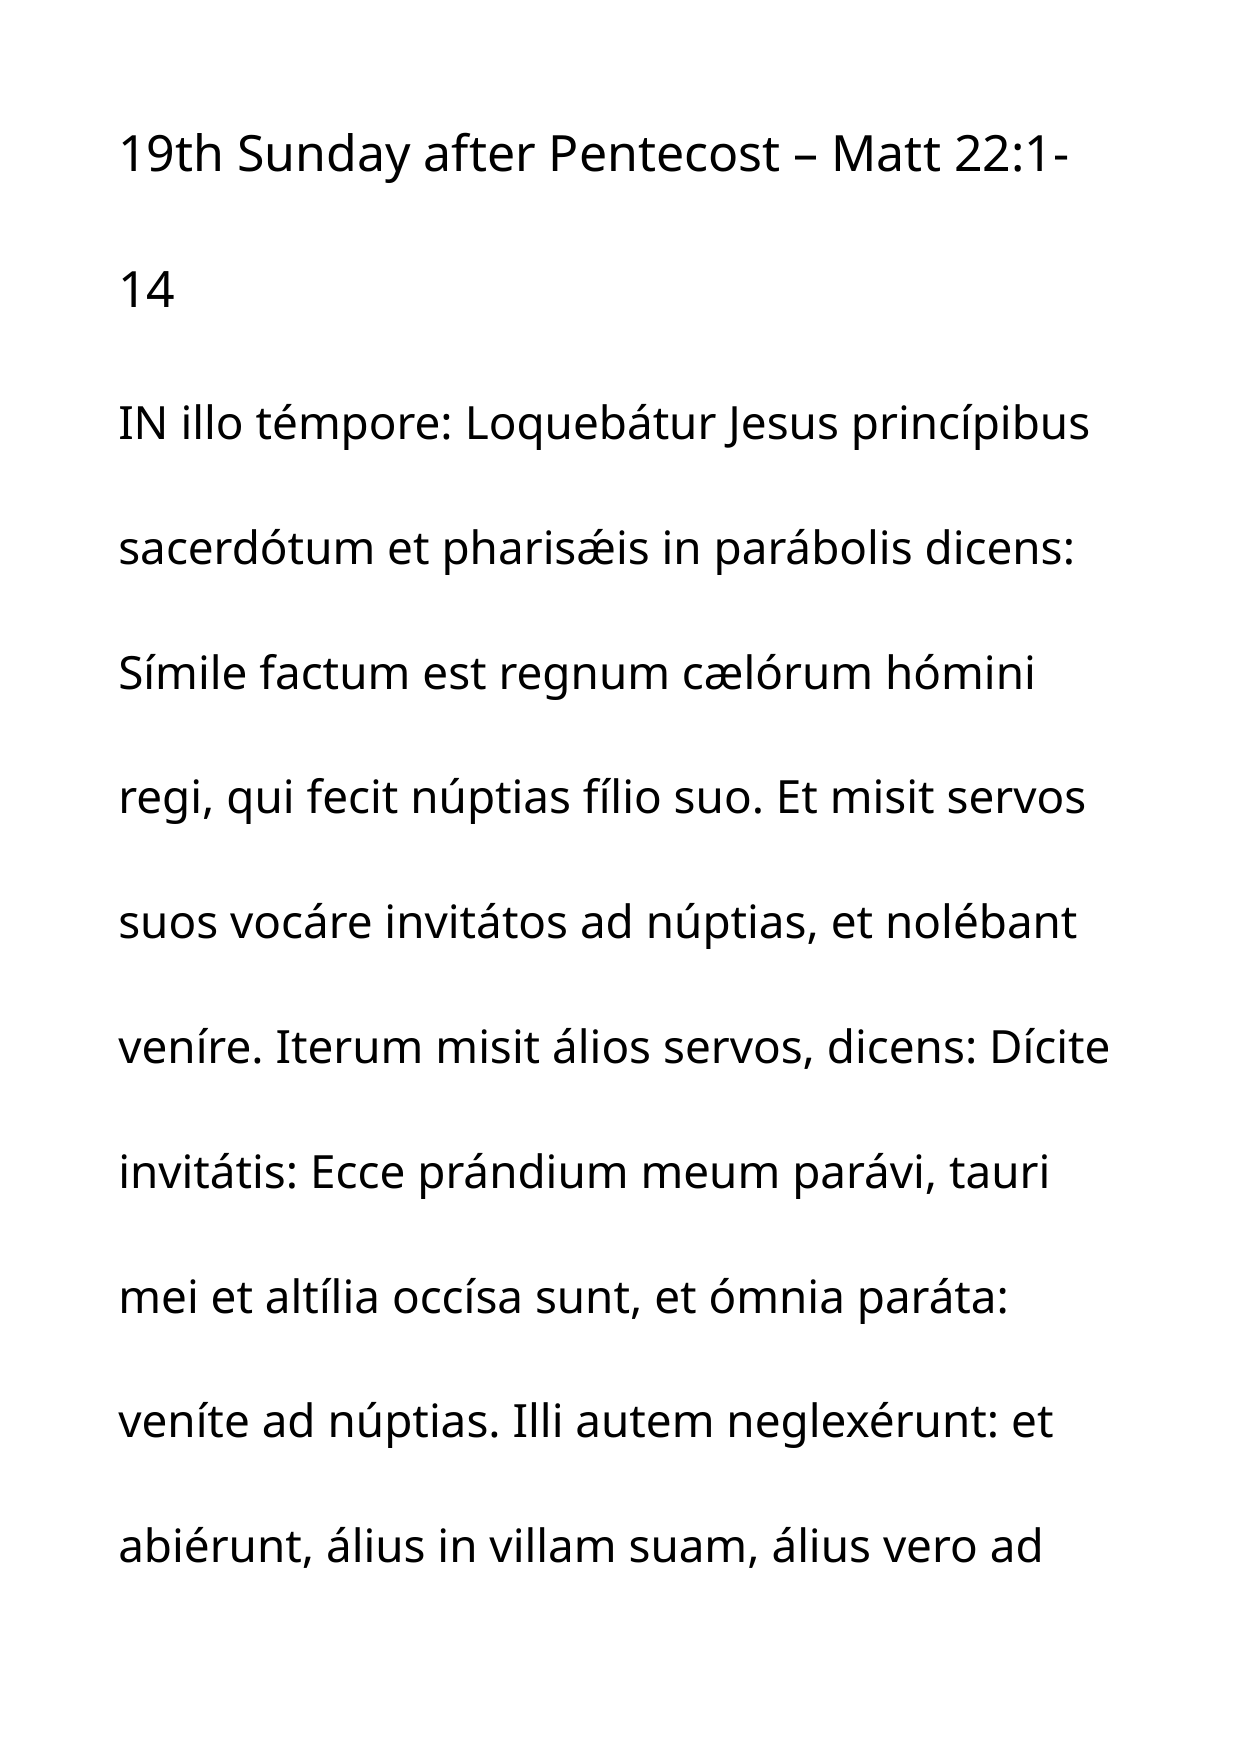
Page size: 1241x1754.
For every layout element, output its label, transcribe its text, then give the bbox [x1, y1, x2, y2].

text IN illo témpore: Loquebátur Jesus princípibus sacerdótum et pharisǽis in parábolis dicens: Símile factum est regnum cælórum hómini regi, qui fecit núptias fílio suo. Et misit servos suos vocáre invitátos ad núptias, et nolébant veníre. Iterum misit álios servos, dicens: Dícite invitátis: Ecce prándium meum parávi, tauri mei et altília occísa sunt, et ómnia paráta: veníte ad núptias. Illi autem neglexérunt: et abiérunt, álius in villam suam, álius vero ad [118, 391, 1122, 1576]
text 19th Sunday after Pentecost – Matt 22:1-14 [118, 118, 1122, 322]
